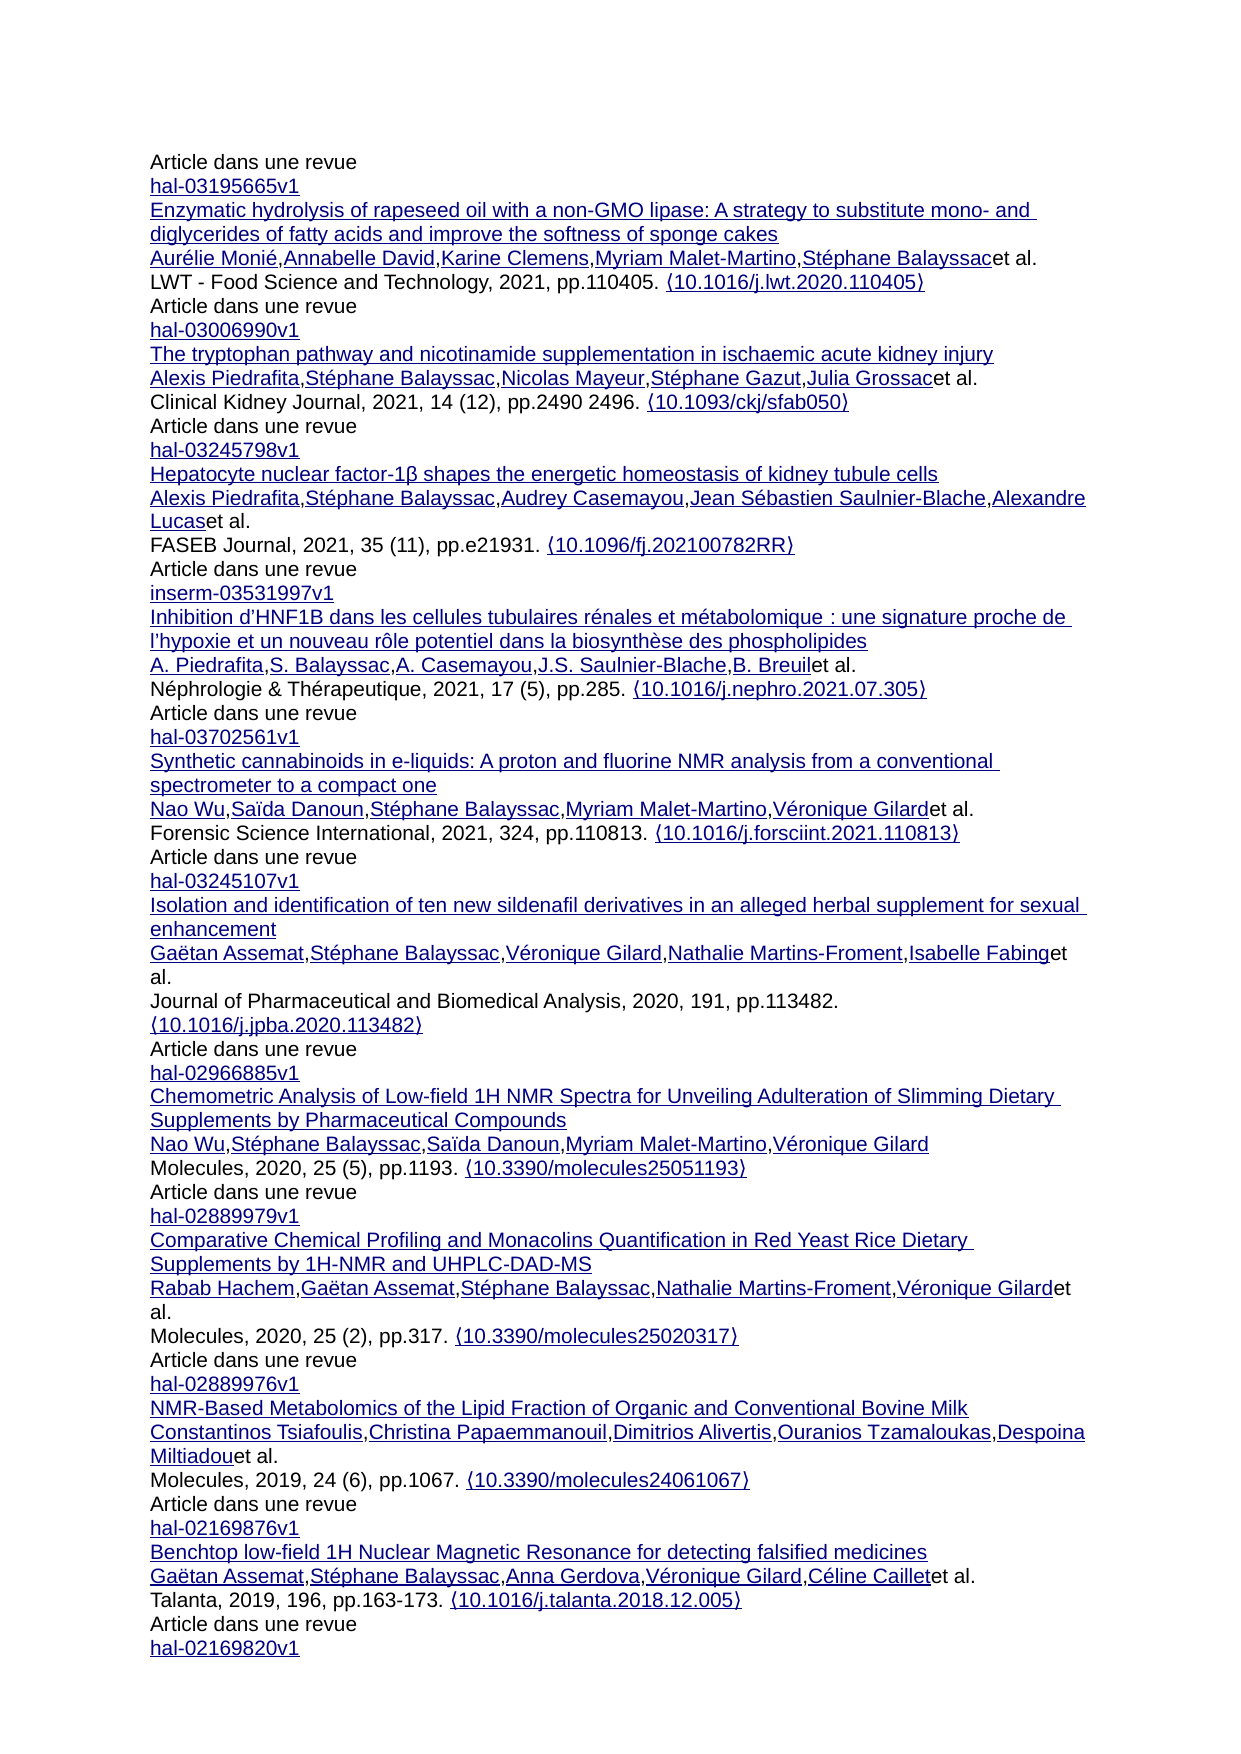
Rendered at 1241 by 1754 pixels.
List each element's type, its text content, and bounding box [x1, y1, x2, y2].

table_cell The tryptophan pathway and nicotinamide supplementation in ischaemic acute kidney injury Alexis Piedrafita,Stéphane Balayssac,Nicolas Mayeur,Stéphane Gazut,Julia Grossacet al. Clinical Kidney Journal, 2021, 14 (12), pp.2490 2496. ⟨10.1093/ckj/sfab050⟩ Article dans une revue hal-03245798v1 [150, 342, 1090, 461]
table_cell Chemometric Analysis of Low-field 1H NMR Spectra for Unveiling Adulteration of Slimming Dietary Supplements by Pharmaceutical Compounds Nao Wu,Stéphane Balayssac,Saïda Danoun,Myriam Malet-Martino,Véronique Gilard Molecules, 2020, 25 (5), pp.1193. ⟨10.3390/molecules25051193⟩ Article dans une revue hal-02889979v1 [150, 1084, 1090, 1228]
table_cell NMR-Based Μetabolomics of the Lipid Fraction of Organic and Conventional Bovine Milk Constantinos Tsiafoulis,Christina Papaemmanouil,Dimitrios Alivertis,Ouranios Tzamaloukas,Despoina Miltiadouet al. Molecules, 2019, 24 (6), pp.1067. ⟨10.3390/molecules24061067⟩ Article dans une revue hal-02169876v1 [150, 1396, 1090, 1539]
table_cell Synthetic cannabinoids in e-liquids: A proton and fluorine NMR analysis from a conventional spectrometer to a compact one Nao Wu,Saïda Danoun,Stéphane Balayssac,Myriam Malet-Martino,Véronique Gilardet al. Forensic Science International, 2021, 324, pp.110813. ⟨10.1016/j.forsciint.2021.110813⟩ Article dans une revue hal-03245107v1 [150, 749, 1090, 893]
table_cell Benchtop low-field 1H Nuclear Magnetic Resonance for detecting falsified medicines Gaëtan Assemat,Stéphane Balayssac,Anna Gerdova,Véronique Gilard,Céline Cailletet al. Talanta, 2019, 196, pp.163-173. ⟨10.1016/j.talanta.2018.12.005⟩ Article dans une revue hal-02169820v1 [150, 1540, 1090, 1659]
table_cell Enzymatic hydrolysis of rapeseed oil with a non-GMO lipase: A strategy to substitute mono- and diglycerides of fatty acids and improve the softness of sponge cakes Aurélie Monié,Annabelle David,Karine Clemens,Myriam Malet-Martino,Stéphane Balayssacet al. LWT - Food Science and Technology, 2021, pp.110405. ⟨10.1016/j.lwt.2020.110405⟩ Article dans une revue hal-03006990v1 [150, 198, 1090, 342]
table_cell Comparative Chemical Profiling and Monacolins Quantification in Red Yeast Rice Dietary Supplements by 1H-NMR and UHPLC-DAD-MS Rabab Hachem,Gaëtan Assemat,Stéphane Balayssac,Nathalie Martins-Froment,Véronique Gilardet al. Molecules, 2020, 25 (2), pp.317. ⟨10.3390/molecules25020317⟩ Article dans une revue hal-02889976v1 [150, 1228, 1090, 1396]
table_cell Article dans une revue hal-03195665v1 [150, 150, 1090, 198]
table_cell Inhibition d’HNF1B dans les cellules tubulaires rénales et métabolomique : une signature proche de l’hypoxie et un nouveau rôle potentiel dans la biosynthèse des phospholipides A. Piedrafita,S. Balayssac,A. Casemayou,J.S. Saulnier-Blache,B. Breuilet al. Néphrologie & Thérapeutique, 2021, 17 (5), pp.285. ⟨10.1016/j.nephro.2021.07.305⟩ Article dans une revue hal-03702561v1 [150, 605, 1090, 749]
table_cell Isolation and identification of ten new sildenafil derivatives in an alleged herbal supplement for sexual enhancement Gaëtan Assemat,Stéphane Balayssac,Véronique Gilard,Nathalie Martins-Froment,Isabelle Fabinget al. Journal of Pharmaceutical and Biomedical Analysis, 2020, 191, pp.113482. ⟨10.1016/j.jpba.2020.113482⟩ Article dans une revue hal-02966885v1 [150, 893, 1090, 1084]
table_cell Hepatocyte nuclear factor‐1β shapes the energetic homeostasis of kidney tubule cells Alexis Piedrafita,Stéphane Balayssac,Audrey Casemayou,Jean Sébastien Saulnier-Blache,Alexandre Lucaset al. FASEB Journal, 2021, 35 (11), pp.e21931. ⟨10.1096/fj.202100782RR⟩ Article dans une revue inserm-03531997v1 [150, 461, 1090, 605]
